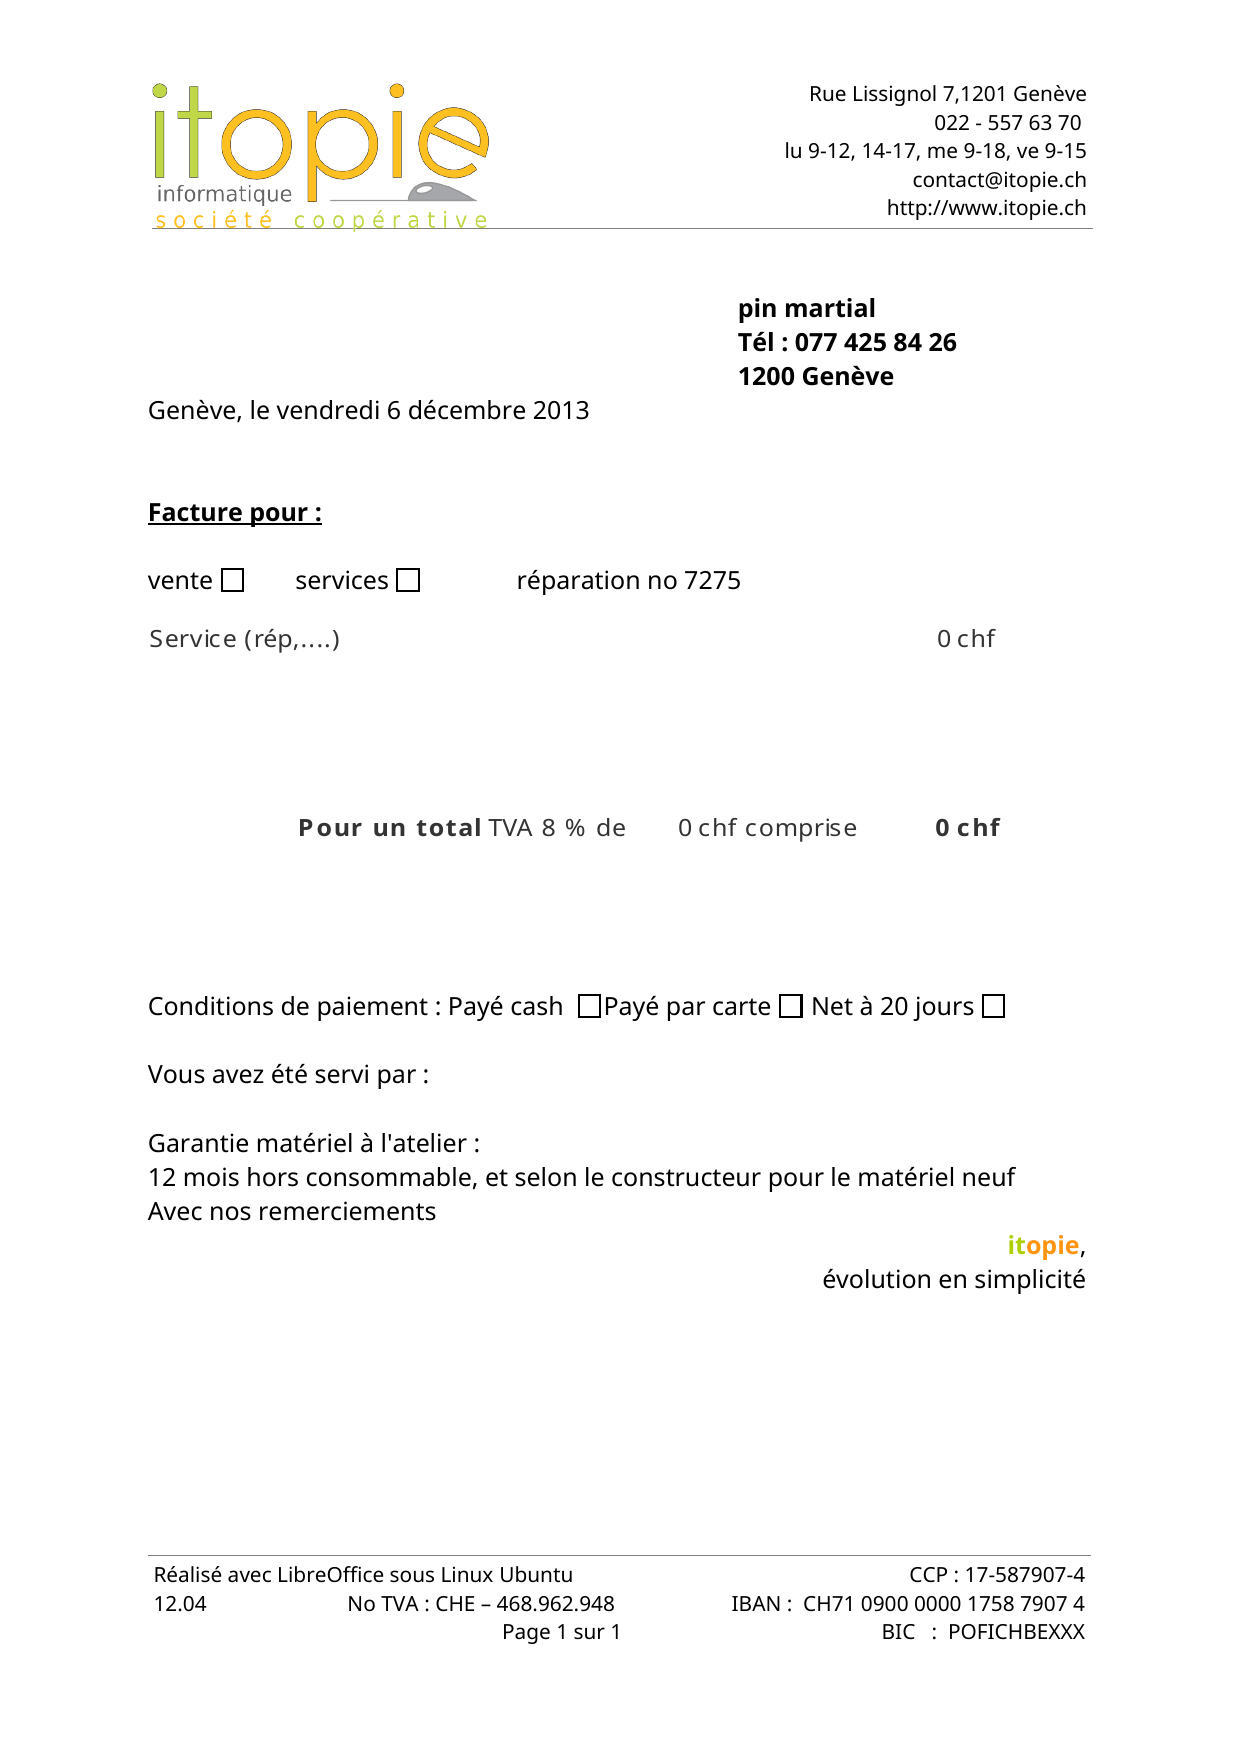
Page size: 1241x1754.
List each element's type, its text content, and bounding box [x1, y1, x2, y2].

text vente services réparation no 7275 [148, 563, 1093, 597]
text 1200 Genève [148, 358, 1093, 392]
text évolution en simplicité [148, 1262, 1093, 1296]
text Tél : 077 425 84 26 [148, 324, 1093, 358]
text pin martial [148, 290, 1093, 324]
text itopie, [148, 1227, 1093, 1262]
text Facture pour : [148, 495, 1093, 529]
picture [138, 72, 500, 244]
text Genève, le vendredi 6 décembre 2013 [148, 392, 1093, 427]
text Avec nos remerciements [148, 1193, 1093, 1227]
text Garantie matériel à l'atelier : [148, 1125, 1093, 1159]
text Vous avez été servi par : [148, 1057, 1093, 1091]
text Conditions de paiement : Payé cash Payé par carte Net à 20 jours [148, 989, 1093, 1023]
text 12 mois hors consommable, et selon le constructeur pour le matériel neuf [148, 1159, 1093, 1193]
